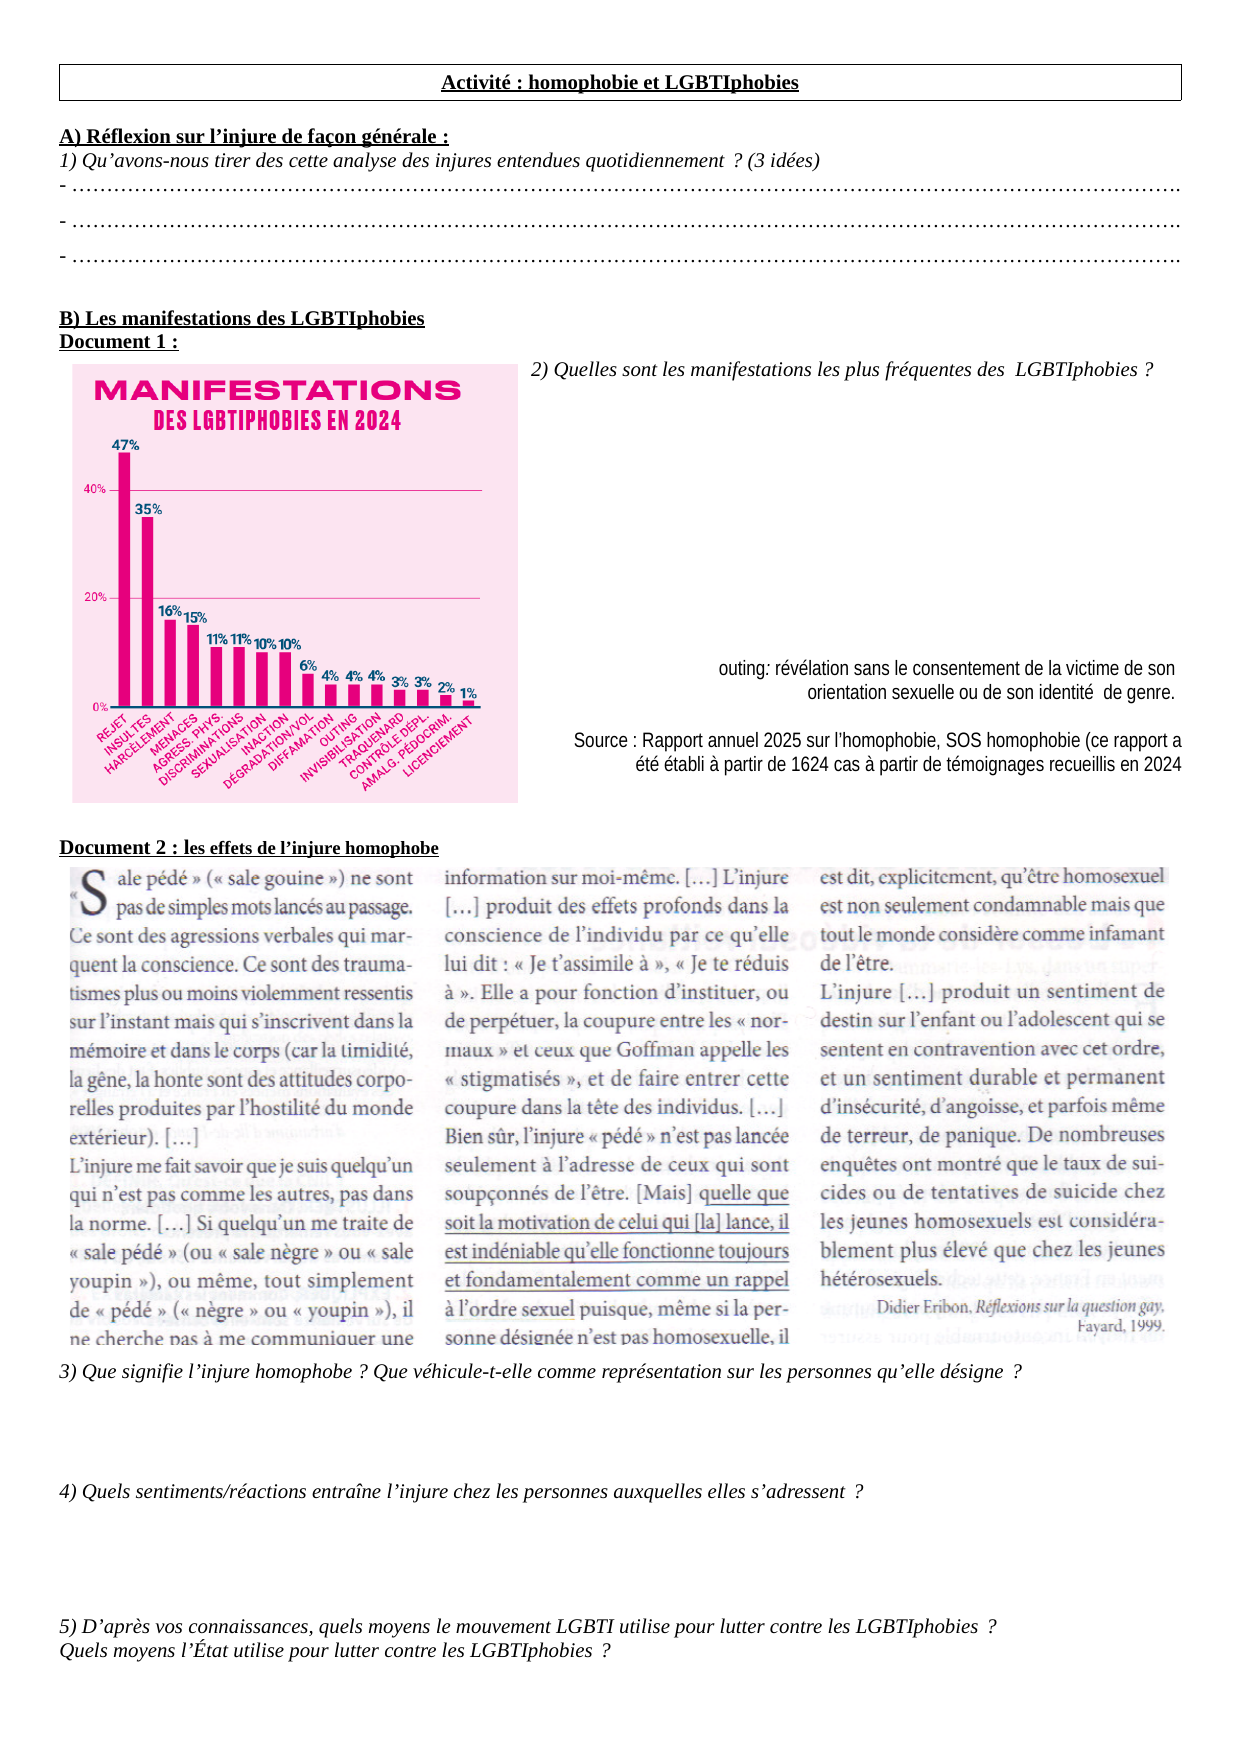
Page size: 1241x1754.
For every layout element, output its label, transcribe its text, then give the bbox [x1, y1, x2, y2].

text Document 2 : les effets de l’injure homophobe [59, 835, 1181, 859]
text 1) Qu’avons-nous tirer des cette analyse des injures entendues quotidiennement ? (3 idées) [59, 148, 1181, 172]
text - ……………………………………………………………………………………………………………………………………………. [59, 243, 1181, 267]
text 3) Que signifie l’injure homophobe ? Que véhicule-t-elle comme représentation sur les personnes qu’elle désigne ? [59, 1359, 1181, 1383]
text B) Les manifestations des LGBTIphobies [59, 305, 1181, 329]
text A) Réflexion sur l’injure de façon générale : [59, 124, 1181, 148]
list 5) D’après vos connaissances, quels moyens le mouvement LGBTI utilise pour lutter contre les LGBTIphobies ? [59, 1614, 1181, 1638]
table_header Activité : homophobie et LGBTIphobies [60, 65, 1181, 99]
text 4) Quels sentiments/réactions entraîne l’injure chez les personnes auxquelles elles s’adressent ? [59, 1479, 1181, 1503]
text - ……………………………………………………………………………………………………………………………………………. [59, 172, 1181, 196]
text - ……………………………………………………………………………………………………………………………………………. [59, 208, 1181, 232]
picture [337, 364, 518, 803]
list Quels moyens l’État utilise pour lutter contre les LGBTIphobies ? [59, 1638, 1181, 1662]
text Document 1 : [59, 329, 1181, 353]
